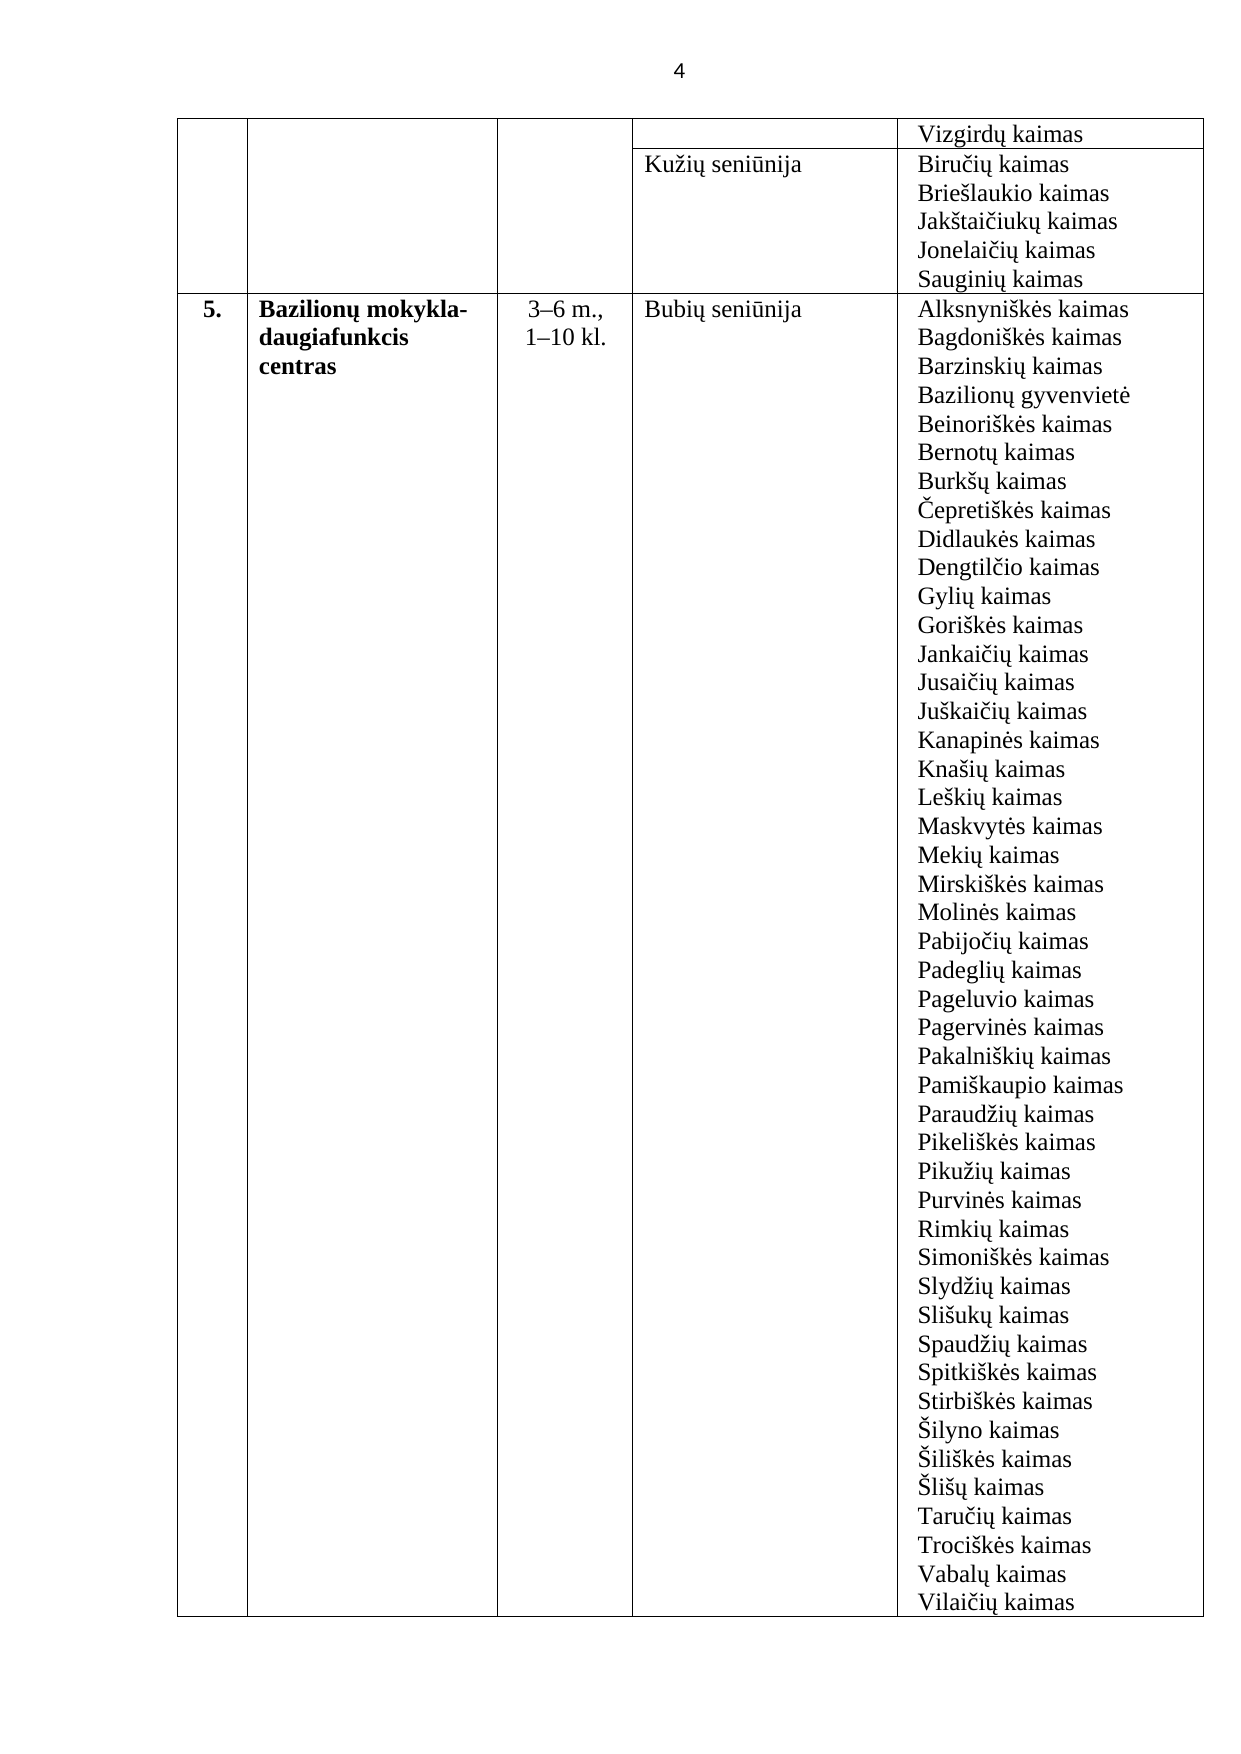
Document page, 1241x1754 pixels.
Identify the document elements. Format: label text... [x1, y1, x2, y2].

table_cell [498, 119, 632, 293]
table_cell [178, 119, 247, 293]
table_cell Alksnyniškės kaimas Bagdoniškės kaimas Barzinskių kaimas Bazilionų gyvenvietė Beinoriškės kaimas Bernotų kaimas Burkšų kaimas Čepretiškės kaimas Didlaukės kaimas Dengtilčio kaimas Gylių kaimas Goriškės kaimas Jankaičių kaimas Jusaičių kaimas Juškaičių kaimas Kanapinės kaimas Knašių kaimas Leškių kaimas Maskvytės kaimas Mekių kaimas Mirskiškės kaimas Molinės kaimas Pabijočių kaimas Padeglių kaimas Pageluvio kaimas Pagervinės kaimas Pakalniškių kaimas Pamiškaupio kaimas Paraudžių kaimas Pikeliškės kaimas Pikužių kaimas Purvinės kaimas Rimkių kaimas Simoniškės kaimas Slydžių kaimas Slišukų kaimas Spaudžių kaimas Spitkiškės kaimas Stirbiškės kaimas Šilyno kaimas Šiliškės kaimas Šlišų kaimas Taručių kaimas Trociškės kaimas Vabalų kaimas Vilaičių kaimas [898, 294, 1203, 1616]
table_cell Kužių seniūnija [633, 149, 897, 293]
table_cell 5. [178, 294, 247, 1616]
table_cell [248, 119, 497, 293]
table_cell Vizgirdų kaimas [898, 119, 1203, 148]
table_cell 3–6 m., 1–10 kl. [498, 294, 632, 1616]
table_cell Bazilionų mokykla-daugiafunkcis centras [248, 294, 497, 1616]
table_cell Bubių seniūnija [633, 294, 897, 1616]
table_cell [633, 119, 897, 148]
table_cell Biručių kaimas Briešlaukio kaimas Jakštaičiukų kaimas Jonelaičių kaimas Sauginių kaimas [898, 149, 1203, 293]
